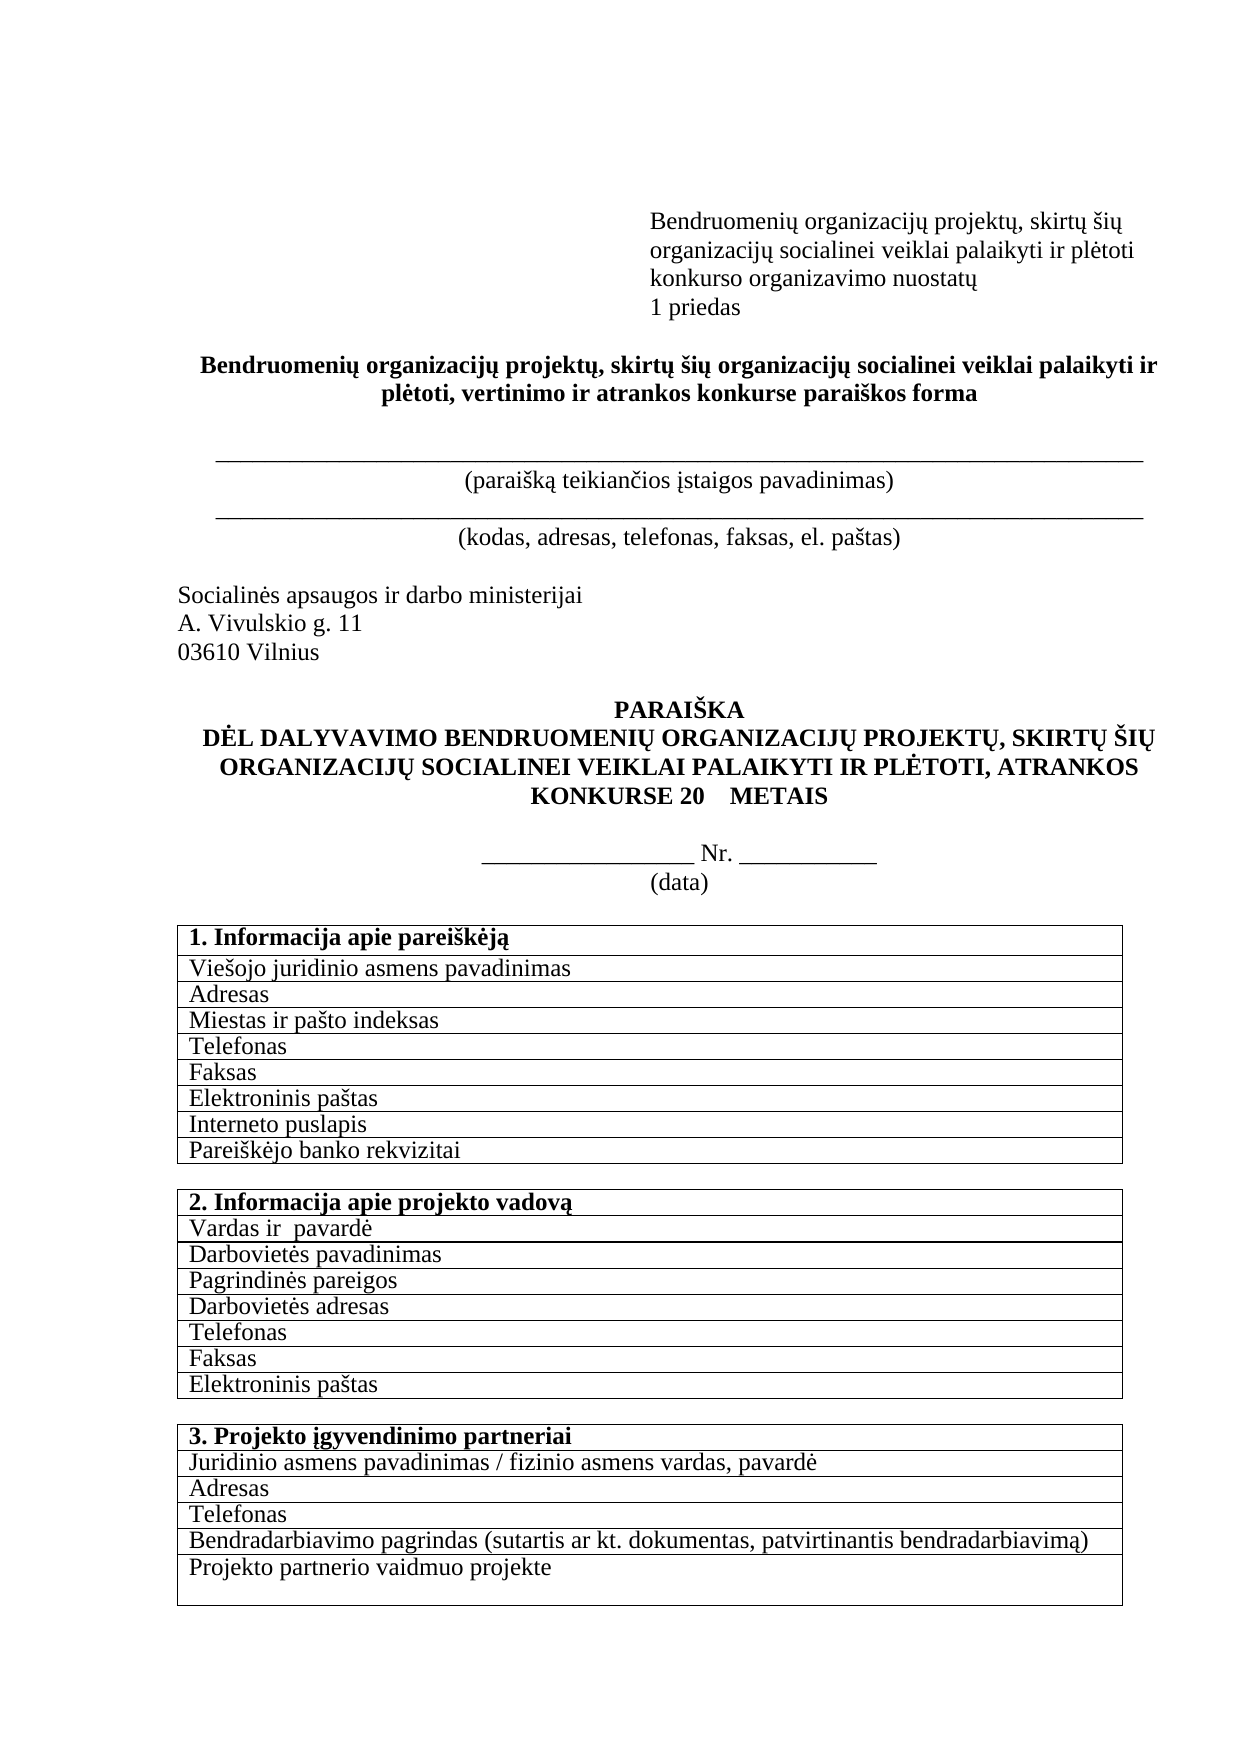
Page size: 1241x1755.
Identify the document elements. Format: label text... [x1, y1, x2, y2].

table_cell Pagrindinės pareigos [178, 1269, 1122, 1293]
table_cell Vardas ir pavardė [178, 1216, 1122, 1241]
table_cell Pareiškėjo banko rekvizitai [178, 1138, 1122, 1163]
text konkurso organizavimo nuostatų [649, 263, 1181, 292]
table_cell Darbovietės adresas [178, 1295, 1122, 1319]
table_cell Bendradarbiavimo pagrindas (sutartis ar kt. dokumentas, patvirtinantis bendradarbiavimą) [178, 1529, 1122, 1554]
text 1 priedas [649, 292, 1181, 321]
table_header 3. Projekto įgyvendinimo partneriai [178, 1425, 1122, 1450]
text _________________ Nr. ___________ [177, 838, 1181, 867]
table_cell Telefonas [178, 1034, 1122, 1059]
text Bendruomenių organizacijų projektų, skirtų šių [649, 206, 1181, 235]
text Socialinės apsaugos ir darbo ministerijai [177, 580, 1181, 608]
table_cell Elektroninis paštas [178, 1086, 1122, 1111]
table_cell Telefonas [178, 1503, 1122, 1528]
table_header 1. Informacija apie pareiškėją [178, 926, 1122, 955]
table_cell Viešojo juridinio asmens pavadinimas [178, 956, 1122, 981]
table_cell Elektroninis paštas [178, 1373, 1122, 1398]
text A. Vivulskio g. 11 [177, 608, 1181, 637]
text Bendruomenių organizacijų projektų, skirtų šių organizacijų socialinei veiklai palaikyti ir plėtoti, vertinimo ir atrankos konkurse paraiškos forma [177, 350, 1181, 407]
table_cell Darbovietės pavadinimas [178, 1243, 1122, 1267]
table_cell Telefonas [178, 1321, 1122, 1346]
text PARAIŠKA [177, 695, 1181, 723]
text _ [177, 493, 1181, 522]
table_cell Juridinio asmens pavadinimas / fizinio asmens vardas, pavardė [178, 1451, 1122, 1476]
table_cell Faksas [178, 1060, 1122, 1085]
text 03610 Vilnius [177, 637, 1181, 666]
table_header 2. Informacija apie projekto vadovą [178, 1190, 1122, 1215]
table_cell Adresas [178, 982, 1122, 1007]
text (kodas, adresas, telefonas, faksas, el. paštas) [177, 522, 1181, 551]
text (paraišką teikiančios įstaigos pavadinimas) [177, 465, 1181, 493]
table_cell Faksas [178, 1347, 1122, 1372]
table_cell Projekto partnerio vaidmuo projekte [178, 1555, 1122, 1605]
text DĖL DALYVAVIMO BENDRUOMENIŲ ORGANIZACIJŲ PROJEKTŲ, SKIRTŲ ŠIŲ ORGANIZACIJŲ SOCIALINEI VEIKLAI PALAIKYTI IR PLĖTOTI, ATRANKOS KONKURSE 20 METAIS [177, 723, 1181, 810]
table_cell Miestas ir pašto indeksas [178, 1008, 1122, 1033]
table_cell Adresas [178, 1477, 1122, 1502]
text organizacijų socialinei veiklai palaikyti ir plėtoti [649, 235, 1181, 263]
text (data) [177, 867, 1181, 896]
text _ [177, 436, 1181, 465]
table_cell Interneto puslapis [178, 1112, 1122, 1137]
